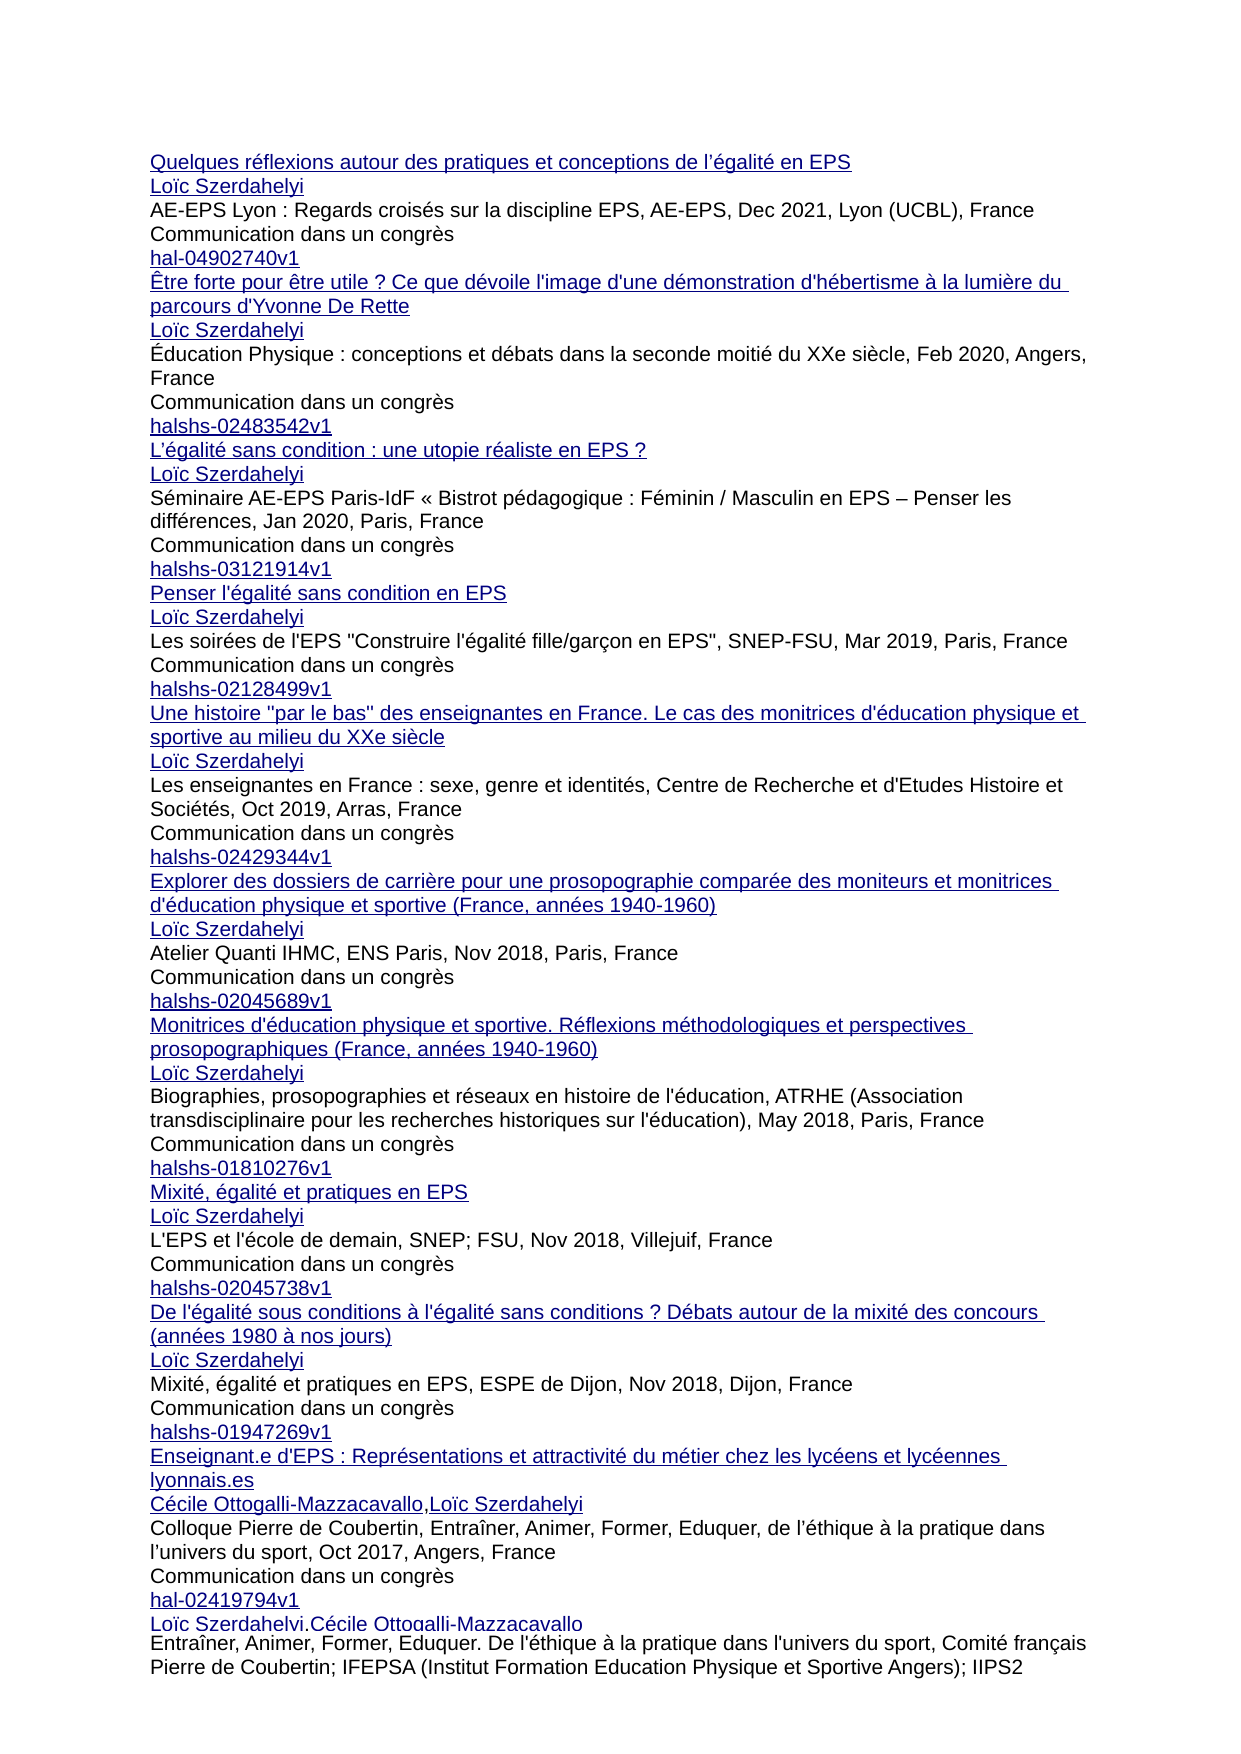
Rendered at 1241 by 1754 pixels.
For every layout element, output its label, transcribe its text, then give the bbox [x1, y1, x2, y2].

table_cell De l'égalité sous conditions à l'égalité sans conditions ? Débats autour de la mixité des concours (années 1980 à nos jours) Loïc Szerdahelyi Mixité, égalité et pratiques en EPS, ESPE de Dijon, Nov 2018, Dijon, France Communication dans un congrès halshs-01947269v1 [150, 1300, 1090, 1444]
table_cell Quelques réflexions autour des pratiques et conceptions de l’égalité en EPS Loïc Szerdahelyi AE-EPS Lyon : Regards croisés sur la discipline EPS, AE-EPS, Dec 2021, Lyon (UCBL), France Communication dans un congrès hal-04902740v1 [150, 150, 1090, 270]
table_cell Mixité, égalité et pratiques en EPS Loïc Szerdahelyi L'EPS et l'école de demain, SNEP; FSU, Nov 2018, Villejuif, France Communication dans un congrès halshs-02045738v1 [150, 1180, 1090, 1300]
table_cell Monitrices d'éducation physique et sportive. Réflexions méthodologiques et perspectives prosopographiques (France, années 1940-1960) Loïc Szerdahelyi Biographies, prosopographies et réseaux en histoire de l'éducation, ATRHE (Association transdisciplinaire pour les recherches historiques sur l'éducation), May 2018, Paris, France Communication dans un congrès halshs-01810276v1 [150, 1013, 1090, 1180]
table_cell Une histoire ''par le bas'' des enseignantes en France. Le cas des monitrices d'éducation physique et sportive au milieu du XXe siècle Loïc Szerdahelyi Les enseignantes en France : sexe, genre et identités, Centre de Recherche et d'Etudes Histoire et Sociétés, Oct 2019, Arras, France Communication dans un congrès halshs-02429344v1 [150, 701, 1090, 869]
table_cell L’égalité sans condition : une utopie réaliste en EPS ? Loïc Szerdahelyi Séminaire AE-EPS Paris-IdF « Bistrot pédagogique : Féminin / Masculin en EPS – Penser les différences, Jan 2020, Paris, France Communication dans un congrès halshs-03121914v1 [150, 438, 1090, 581]
table_cell Enseignant.e d'EPS : Représentations et attractivité du métier chez les lycéens et lycéennes lyonnais.es Cécile Ottogalli-Mazzacavallo,Loïc Szerdahelyi Colloque Pierre de Coubertin, Entraîner, Animer, Former, Eduquer, de l’éthique à la pratique dans l’univers du sport, Oct 2017, Angers, France Communication dans un congrès hal-02419794v1 [150, 1444, 1090, 1611]
table_cell Enseignant.e d'EPS. Représentations et attractivité du métier chez les lycéennes et lycéens lyonnais Loïc Szerdahelyi,Cécile Ottogalli-Mazzacavallo Entraîner, Animer, Former, Eduquer. De l'éthique à la pratique dans l'univers du sport, Comité français Pierre de Coubertin; IFEPSA (Institut Formation Education Physique et Sportive Angers); IIPS2 (Violences, Innovations, Politiques, Socialisations et sports), Oct 2017, Angers, France Communication dans un congrès halshs-01671816v1 [150, 1611, 1090, 1679]
table_cell Être forte pour être utile ? Ce que dévoile l'image d'une démonstration d'hébertisme à la lumière du parcours d'Yvonne De Rette Loïc Szerdahelyi Éducation Physique : conceptions et débats dans la seconde moitié du XXe siècle, Feb 2020, Angers, France Communication dans un congrès halshs-02483542v1 [150, 270, 1090, 437]
table_cell Explorer des dossiers de carrière pour une prosopographie comparée des moniteurs et monitrices d'éducation physique et sportive (France, années 1940-1960) Loïc Szerdahelyi Atelier Quanti IHMC, ENS Paris, Nov 2018, Paris, France Communication dans un congrès halshs-02045689v1 [150, 869, 1090, 1012]
table_cell Penser l'égalité sans condition en EPS Loïc Szerdahelyi Les soirées de l'EPS "Construire l'égalité fille/garçon en EPS", SNEP-FSU, Mar 2019, Paris, France Communication dans un congrès halshs-02128499v1 [150, 581, 1090, 701]
